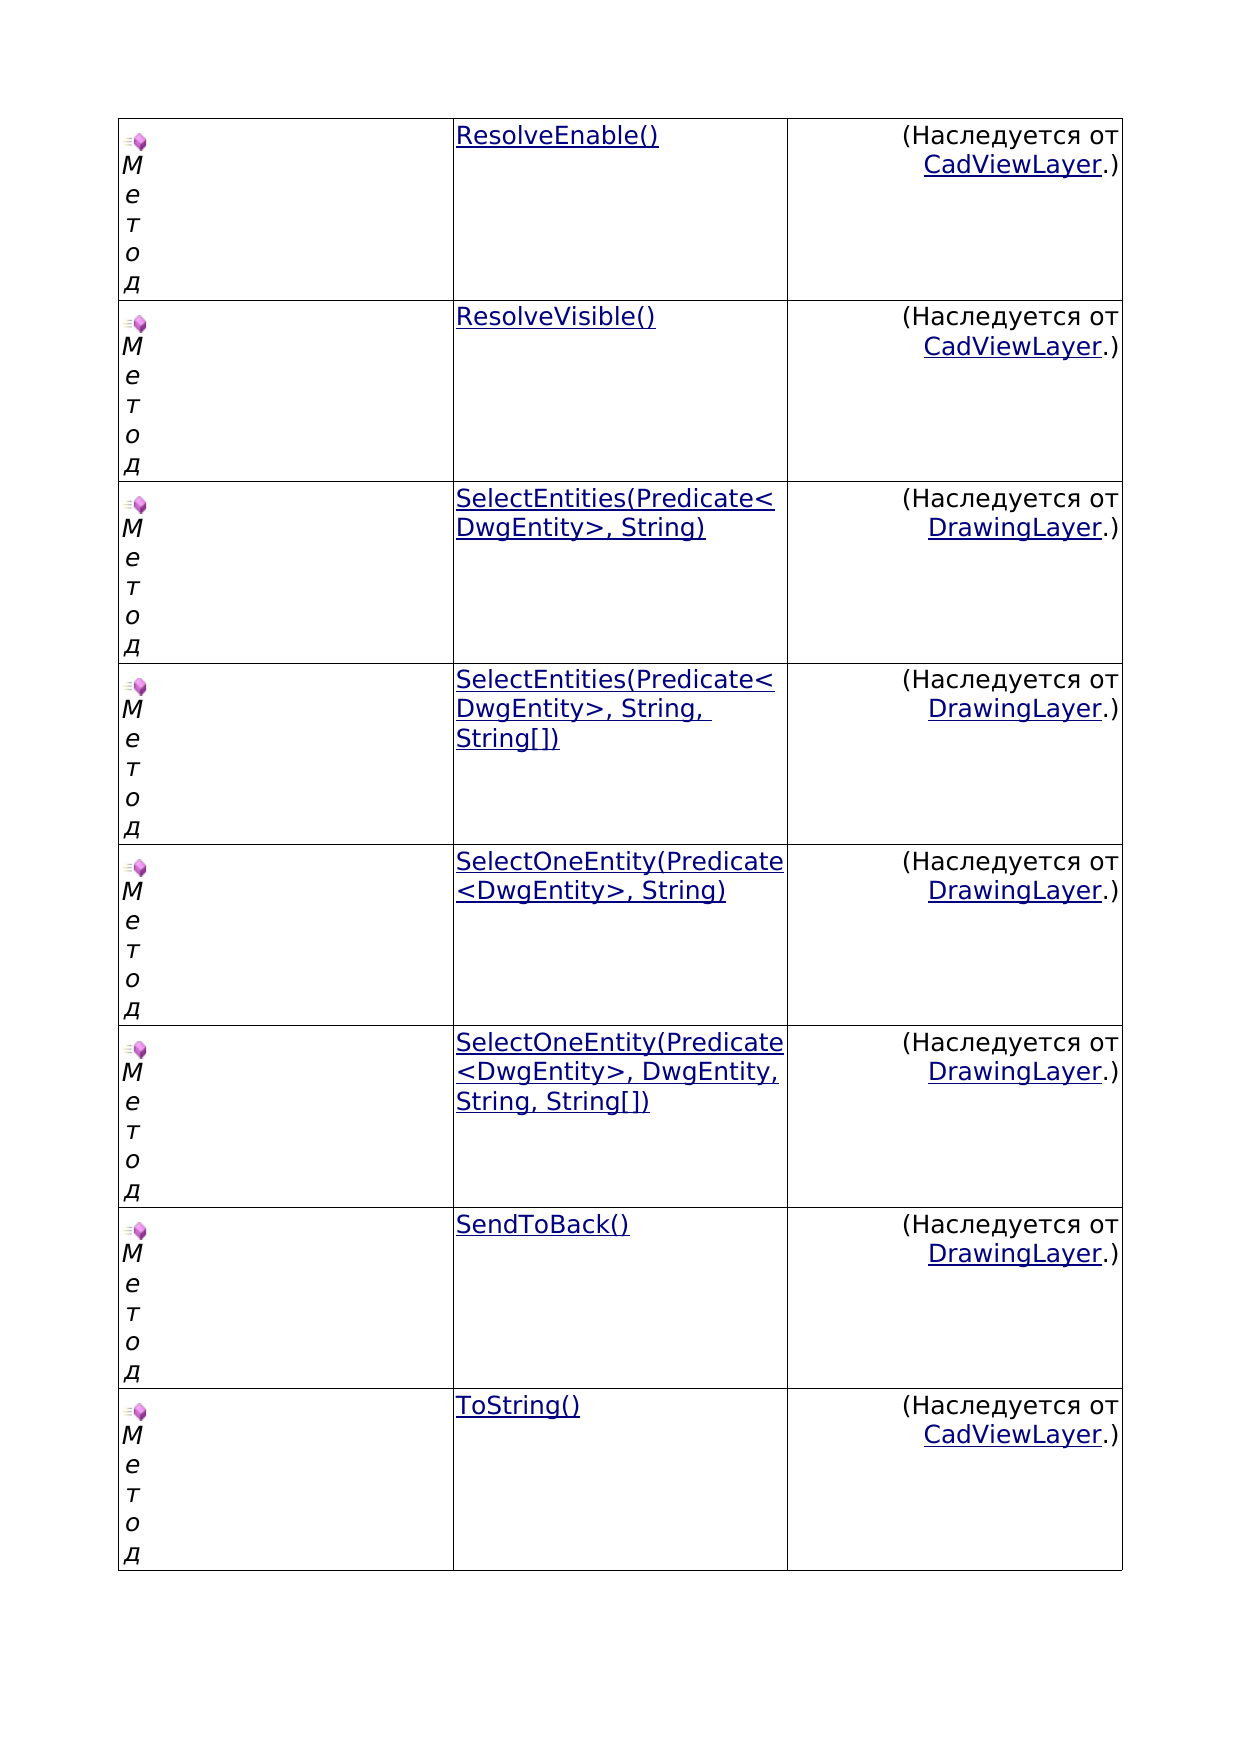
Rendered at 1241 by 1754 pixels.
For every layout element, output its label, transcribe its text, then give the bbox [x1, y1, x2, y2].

table_cell SelectOneEntity(Predicate<DwgEntity>, String) [454, 845, 787, 1025]
table_cell [119, 1389, 453, 1570]
picture [121, 678, 147, 696]
table_cell (Наследуется от DrawingLayer.) [788, 1026, 1122, 1207]
table_cell (Наследуется от DrawingLayer.) [788, 664, 1122, 844]
table_cell SelectEntities(Predicate<DwgEntity>, String) [454, 482, 787, 662]
picture [121, 315, 147, 333]
picture [121, 496, 147, 514]
table_cell [119, 845, 453, 1025]
table_cell (Наследуется от DrawingLayer.) [788, 845, 1122, 1025]
table_cell [119, 1208, 453, 1388]
table_cell (Наследуется от CadViewLayer.) [788, 301, 1122, 481]
picture [121, 1041, 147, 1059]
table_cell [119, 301, 453, 481]
picture [121, 1403, 147, 1421]
picture [121, 133, 147, 151]
table_cell [119, 1026, 453, 1207]
table_cell ResolveVisible() [454, 301, 787, 481]
table_cell (Наследуется от CadViewLayer.) [788, 119, 1122, 299]
table_cell ToString() [454, 1389, 787, 1570]
picture [121, 859, 147, 877]
table_cell (Наследуется от CadViewLayer.) [788, 1389, 1122, 1570]
table_cell [119, 664, 453, 844]
table_cell ResolveEnable() [454, 119, 787, 299]
table_cell SelectEntities(Predicate<DwgEntity>, String, String[]) [454, 664, 787, 844]
table_cell (Наследуется от DrawingLayer.) [788, 482, 1122, 662]
table_cell [119, 482, 453, 662]
picture [121, 1222, 147, 1240]
table_cell SendToBack() [454, 1208, 787, 1388]
table_cell (Наследуется от DrawingLayer.) [788, 1208, 1122, 1388]
table_cell SelectOneEntity(Predicate<DwgEntity>, DwgEntity, String, String[]) [454, 1026, 787, 1207]
table_cell [119, 119, 453, 299]
